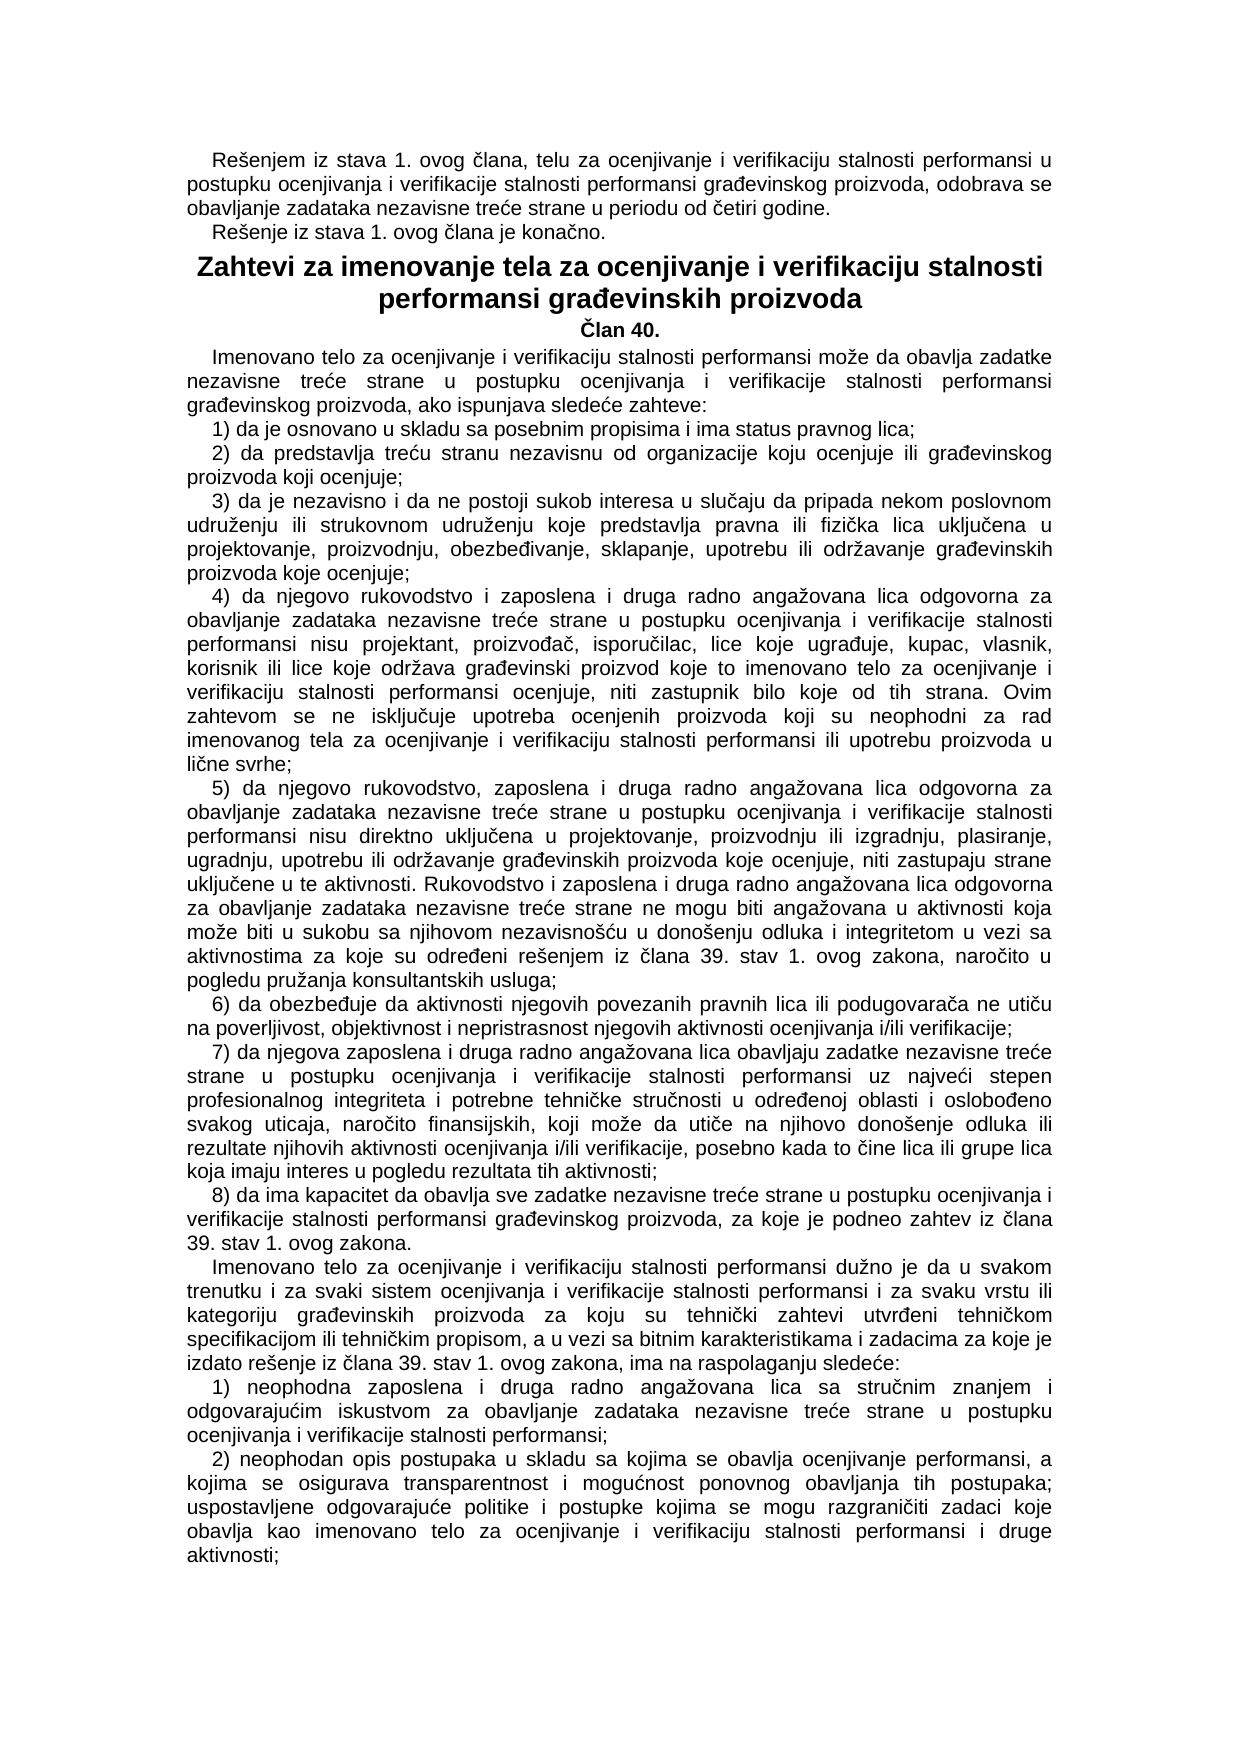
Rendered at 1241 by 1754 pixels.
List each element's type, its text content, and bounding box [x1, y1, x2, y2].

text 4) da njegovo rukovodstvo i zaposlena i druga radno angažovana lica odgovorna za obavljanje zadataka nezavisne treće strane u postupku ocenjivanja i verifikacije stalnosti performansi nisu projektant, proizvođač, isporučilac, lice koje ugrađuje, kupac, vlasnik, korisnik ili lice koje održava građevinski proizvod koje to imenovano telo za ocenjivanje i verifikaciju stalnosti performansi ocenjuje, niti zastupnik bilo koje od tih strana. Ovim zahtevom se ne isključuje upotreba ocenjenih proizvoda koji su neophodni za rad imenovanog tela za ocenjivanje i verifikaciju stalnosti performansi ili upotrebu proizvoda u lične svrhe; [187, 584, 1053, 776]
text Rešenjem iz stava 1. ovog člana, telu za ocenjivanje i verifikaciju stalnosti performansi u postupku ocenjivanja i verifikacije stalnosti performansi građevinskog proizvoda, odobrava se obavljanje zadataka nezavisne treće strane u periodu od četiri godine. [187, 148, 1053, 219]
text 2) da predstavlja treću stranu nezavisnu od organizacije koju ocenjuje ili građevinskog proizvoda koji ocenjuje; [187, 441, 1053, 488]
text Rešenje iz stava 1. ovog člana je konačno. [187, 219, 1053, 243]
text Zahtevi za imenovanje tela za ocenjivanje i verifikaciju stalnosti performansi građevinskih proizvoda [148, 250, 1093, 314]
text 6) da obezbeđuje da aktivnosti njegovih povezanih pravnih lica ili podugovarača ne utiču na poverljivost, objektivnost i nepristrasnost njegovih aktivnosti ocenjivanja i/ili verifikacije; [187, 992, 1053, 1039]
text 8) da ima kapacitet da obavlja sve zadatke nezavisne treće strane u postupku ocenjivanja i verifikacije stalnosti performansi građevinskog proizvoda, za koje je podneo zahtev iz člana 39. stav 1. ovog zakona. [187, 1183, 1053, 1255]
text Imenovano telo za ocenjivanje i verifikaciju stalnosti performansi može da obavlja zadatke nezavisne treće strane u postupku ocenjivanja i verifikacije stalnosti performansi građevinskog proizvoda, ako ispunjava sledeće zahteve: [187, 345, 1053, 417]
text 5) da njegovo rukovodstvo, zaposlena i druga radno angažovana lica odgovorna za obavljanje zadataka nezavisne treće strane u postupku ocenjivanja i verifikacije stalnosti performansi nisu direktno uključena u projektovanje, proizvodnju ili izgradnju, plasiranje, ugradnju, upotrebu ili održavanje građevinskih proizvoda koje ocenjuje, niti zastupaju strane uključene u te aktivnosti. Rukovodstvo i zaposlena i druga radno angažovana lica odgovorna za obavljanje zadataka nezavisne treće strane ne mogu biti angažovana u aktivnosti koja može biti u sukobu sa njihovom nezavisnošću u donošenju odluka i integritetom u vezi sa aktivnostima za koje su određeni rešenjem iz člana 39. stav 1. ovog zakona, naročito u pogledu pružanja konsultantskih usluga; [187, 776, 1053, 992]
text 1) da je osnovano u skladu sa posebnim propisima i ima status pravnog lica; [187, 417, 1053, 441]
text 2) neophodan opis postupaka u skladu sa kojima se obavlja ocenjivanje performansi, a kojima se osigurava transparentnost i mogućnost ponovnog obavljanja tih postupaka; uspostavljene odgovarajuće politike i postupke kojima se mogu razgraničiti zadaci koje obavlja kao imenovano telo za ocenjivanje i verifikaciju stalnosti performansi i druge aktivnosti; [187, 1447, 1053, 1567]
text Član 40. [148, 318, 1093, 342]
text Imenovano telo za ocenjivanje i verifikaciju stalnosti performansi dužno je da u svakom trenutku i za svaki sistem ocenjivanja i verifikacije stalnosti performansi i za svaku vrstu ili kategoriju građevinskih proizvoda za koju su tehnički zahtevi utvrđeni tehničkom specifikacijom ili tehničkim propisom, a u vezi sa bitnim karakteristikama i zadacima za koje je izdato rešenje iz člana 39. stav 1. ovog zakona, ima na raspolaganju sledeće: [187, 1255, 1053, 1375]
text 3) da je nezavisno i da ne postoji sukob interesa u slučaju da pripada nekom poslovnom udruženju ili strukovnom udruženju koje predstavlja pravna ili fizička lica uključena u projektovanje, proizvodnju, obezbeđivanje, sklapanje, upotrebu ili održavanje građevinskih proizvoda koje ocenjuje; [187, 488, 1053, 584]
text 1) neophodna zaposlena i druga radno angažovana lica sa stručnim znanjem i odgovarajućim iskustvom za obavljanje zadataka nezavisne treće strane u postupku ocenjivanja i verifikacije stalnosti performansi; [187, 1375, 1053, 1447]
text 7) da njegova zaposlena i druga radno angažovana lica obavljaju zadatke nezavisne treće strane u postupku ocenjivanja i verifikacije stalnosti performansi uz najveći stepen profesionalnog integriteta i potrebne tehničke stručnosti u određenoj oblasti i oslobođeno svakog uticaja, naročito finansijskih, koji može da utiče na njihovo donošenje odluka ili rezultate njihovih aktivnosti ocenjivanja i/ili verifikacije, posebno kada to čine lica ili grupe lica koja imaju interes u pogledu rezultata tih aktivnosti; [187, 1039, 1053, 1183]
